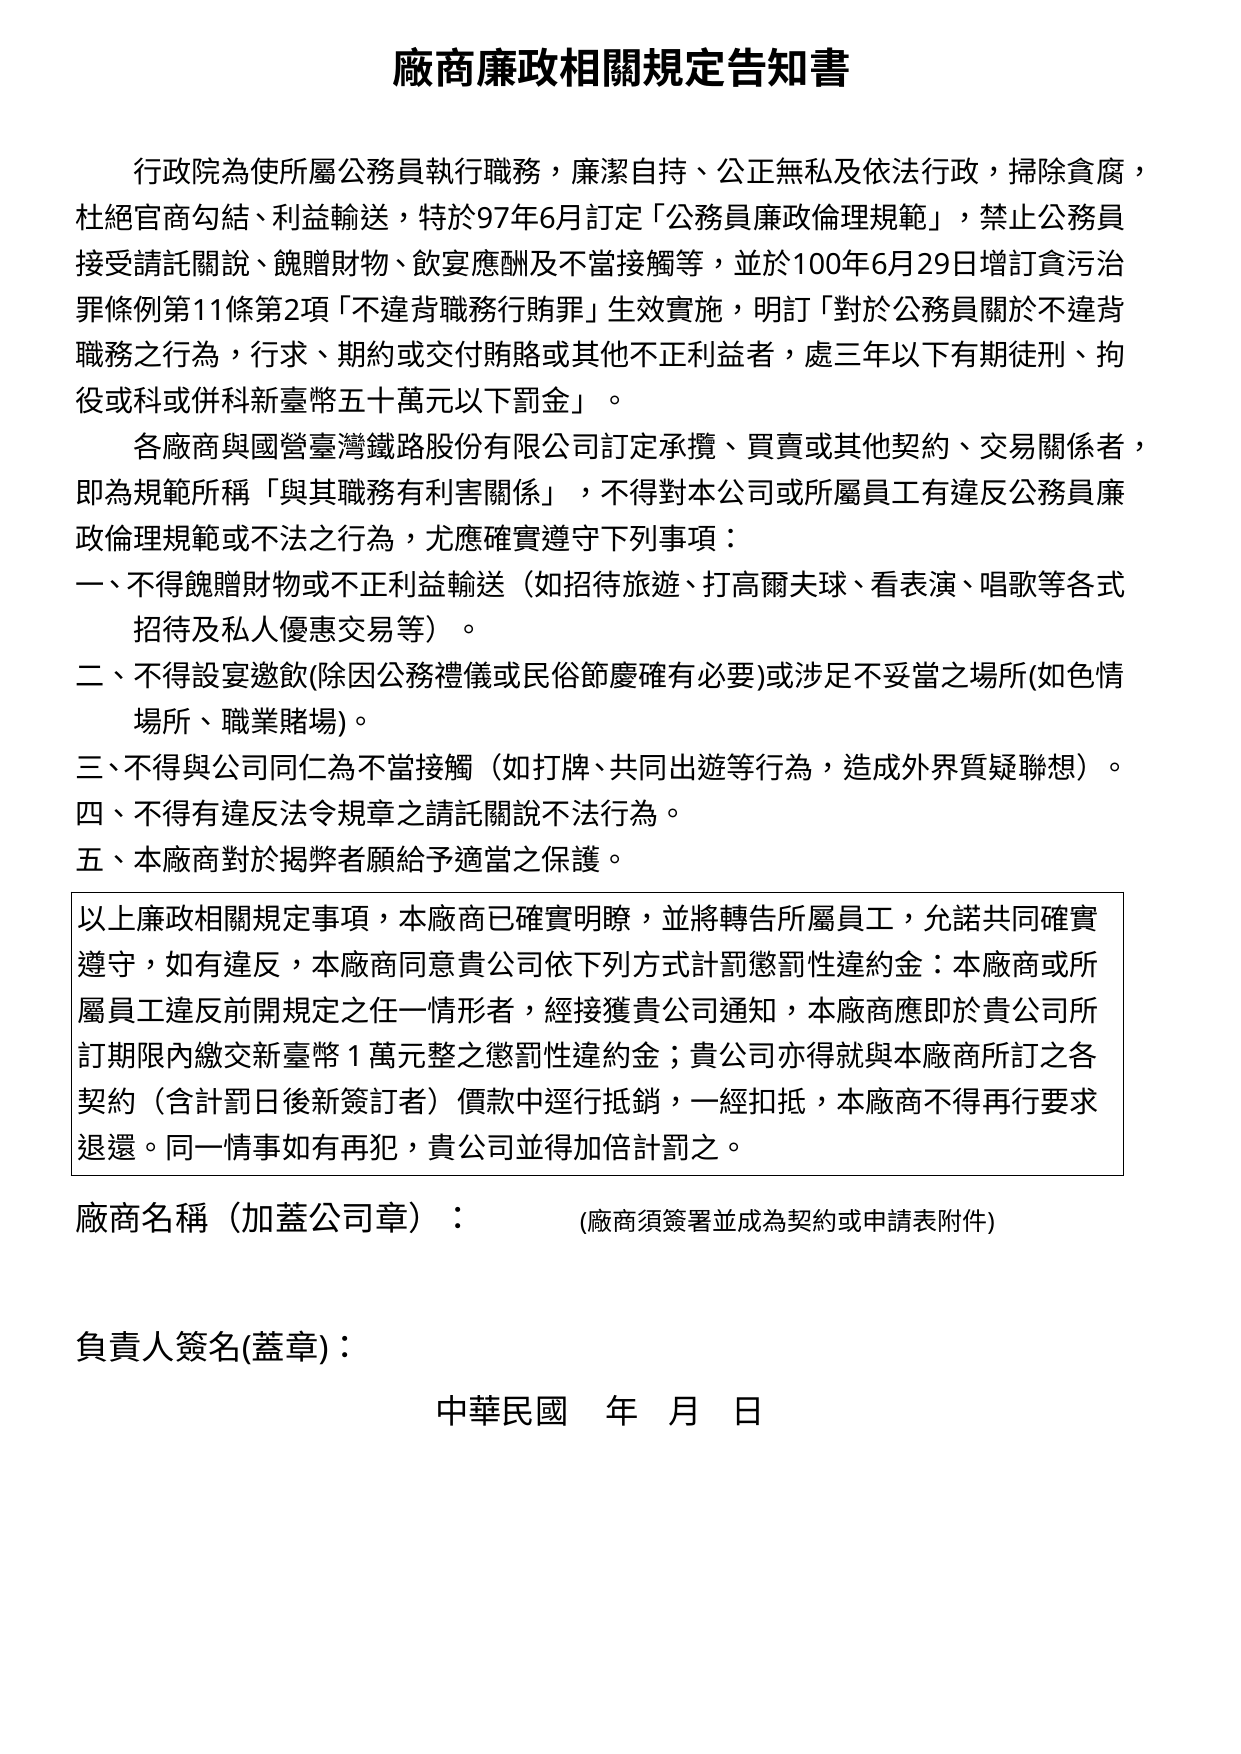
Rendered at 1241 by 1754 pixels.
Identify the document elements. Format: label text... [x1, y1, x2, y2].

text 二、不得設宴邀飲(除因公務禮儀或民俗節慶確有必要)或涉足不妥當之場所(如色情場所、職業賭場)。 [75, 650, 1125, 742]
text 中華民國 年 月 日 [75, 1382, 1125, 1434]
text 廠商廉政相關規定告知書 [75, 35, 1125, 96]
text 三、不得與公司同仁為不當接觸（如打牌、共同出遊等行為，造成外界質疑聯想）。 [75, 742, 1125, 787]
text 五、本廠商對於揭弊者願給予適當之保護。 [75, 833, 1125, 879]
text 一、不得餽贈財物或不正利益輸送（如招待旅遊、打高爾夫球、看表演、唱歌等各式招待及私人優惠交易等）。 [75, 558, 1125, 650]
text 廠商名稱（加蓋公司章）： (廠商須簽署並成為契約或申請表附件) [75, 1188, 1125, 1241]
text 行政院為使所屬公務員執行職務，廉潔自持、公正無私及依法行政，掃除貪腐，杜絕官商勾結、利益輸送，特於97年6月訂定「公務員廉政倫理規範」，禁止公務員接受請託關說、餽贈財物、飲宴應酬及不當接觸等，並於100年6月29日增訂貪污治罪條例第11條第2項「不違背職務行賄罪」生效實施，明訂「對於公務員關於不違背職務之行為，行求、期約或交付賄賂或其他不正利益者，處三年以下有期徒刑、拘役或科或併科新臺幣五十萬元以下罰金」。 [75, 146, 1125, 421]
text 各廠商與國營臺灣鐵路股份有限公司訂定承攬、買賣或其他契約、交易關係者，即為規範所稱「與其職務有利害關係」，不得對本公司或所屬員工有違反公務員廉政倫理規範或不法之行為，尤應確實遵守下列事項： [75, 421, 1125, 558]
text 負責人簽名(蓋章)： [75, 1318, 1125, 1370]
table_header 以上廉政相關規定事項，本廠商已確實明瞭，並將轉告所屬員工，允諾共同確實遵守，如有違反，本廠商同意貴公司依下列方式計罰懲罰性違約金：本廠商或所屬員工違反前開規定之任一情形者，經接獲貴公司通知，本廠商應即於貴公司所訂期限內繳交新臺幣1萬元整之懲罰性違約金；貴公司亦得就與本廠商所訂之各契約（含計罰日後新簽訂者）價款中逕行抵銷，一經扣抵，本廠商不得再行要求退還。同一情事如有再犯，貴公司並得加倍計罰之。 [72, 893, 1123, 1175]
text 四、不得有違反法令規章之請託關說不法行為。 [75, 787, 1125, 833]
